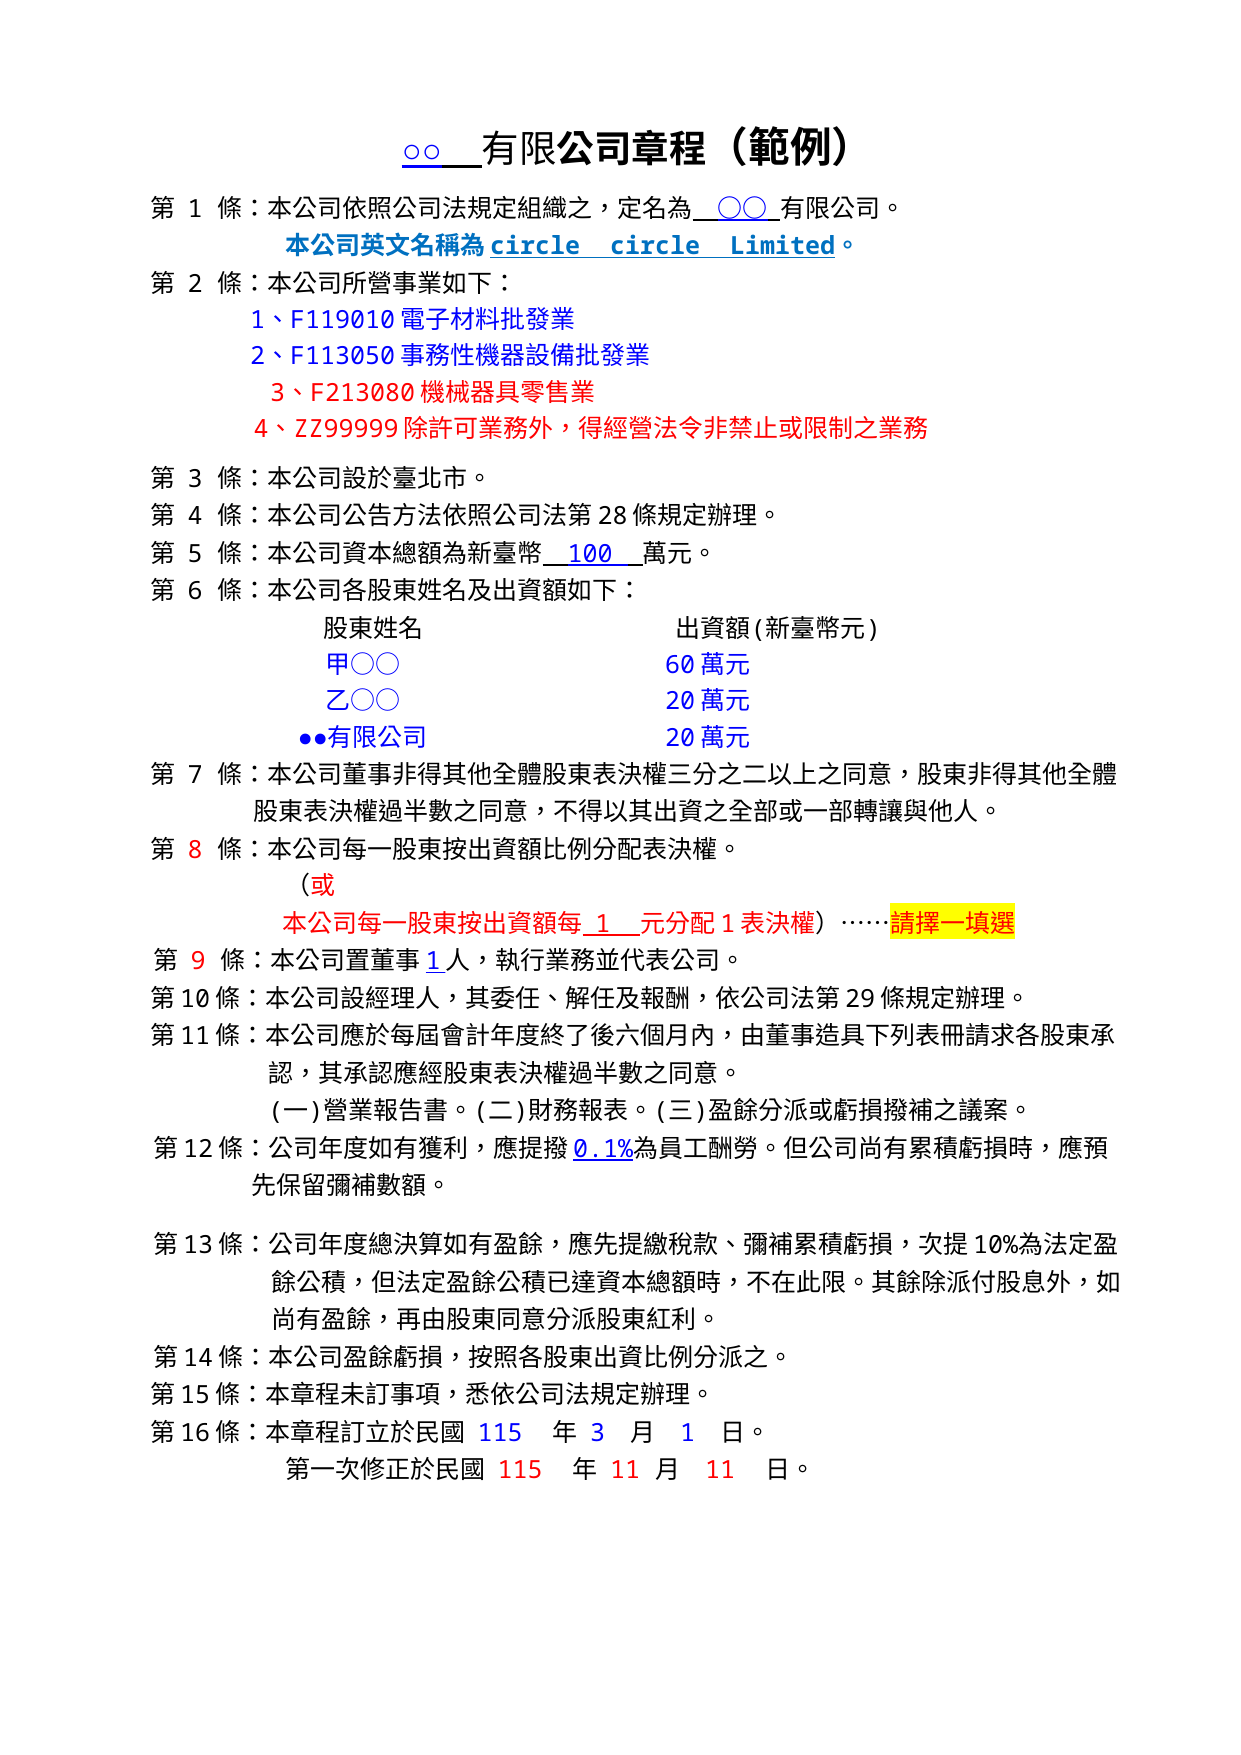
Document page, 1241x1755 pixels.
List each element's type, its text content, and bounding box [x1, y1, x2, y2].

text 第 3 條：本公司設於臺北市。 [150, 457, 1125, 494]
table_cell 60萬元 [493, 645, 922, 681]
text 3、F213080機械器具零售業 [150, 372, 1125, 408]
table_cell 甲○○ [233, 645, 493, 681]
text 1、F119010電子材料批發業 [150, 299, 1125, 336]
text 第 1 條：本公司依照公司法規定組織之，定名為 ○○ 有限公司。 [150, 187, 1171, 224]
table_cell ●●有限公司 [233, 717, 493, 753]
text 第一次修正於民國 115 年 11 月 11 日。 [150, 1449, 1125, 1486]
text 第 7 條：本公司董事非得其他全體股東表決權三分之二以上之同意，股東非得其他全體股東表決權過半數之同意，不得以其出資之全部或一部轉讓與他人。 [150, 753, 1125, 828]
text ○○ 有限公司章程（範例） [150, 114, 1125, 174]
text 第11條：本公司應於每屆會計年度終了後六個月內，由董事造具下列表冊請求各股東承認，其承認應經股東表決權過半數之同意。 [150, 1014, 1125, 1089]
text 本公司英文名稱為circle circle Limited。 [150, 224, 1171, 262]
text 第 6 條：本公司各股東姓名及出資額如下： [150, 569, 1125, 607]
text 第 8 條：本公司每一股東按出資額比例分配表決權。 [150, 828, 1125, 866]
table_cell 20萬元 [493, 681, 922, 717]
table_header 第12條：公司年度如有獲利，應提撥0.1%為員工酬勞。但公司尚有累積虧損時，應預先保留彌補數額。 [150, 1127, 1131, 1224]
table_cell 第13條：公司年度總決算如有盈餘，應先提繳稅款、彌補累積虧損，次提10%為法定盈餘公積，但法定盈餘公積已達資本總額時，不在此限。其餘除派付股息外，如尚有盈餘，再由股東同意分派股東紅利。 第14條：本公司盈餘虧損，按照各股東出資比例分派之。 [150, 1224, 1131, 1374]
text 第15條：本章程未訂事項，悉依公司法規定辦理。 [150, 1374, 1125, 1411]
text 2、F113050事務性機器設備批發業 [150, 336, 1125, 372]
table_header 出資額(新臺幣元) [493, 607, 922, 644]
text (一)營業報告書。(二)財務報表。(三)盈餘分派或虧損撥補之議案。 [268, 1089, 1125, 1127]
text 4、ZZ99999除許可業務外，得經營法令非禁止或限制之業務 [147, 408, 1125, 444]
text 第 5 條：本公司資本總額為新臺幣 100 萬元。 [150, 532, 1125, 569]
text 本公司每一股東按出資額每 1 元分配1表決權）……請擇一填選 [283, 902, 1125, 939]
table_header 股東姓名 [233, 607, 493, 644]
text 第 4 條：本公司公告方法依照公司法第28條規定辦理。 [150, 494, 1125, 532]
table_cell 20萬元 [493, 717, 922, 753]
text 第16條：本章程訂立於民國 115 年 3 月 1 日。 [150, 1411, 1125, 1449]
text 第 2 條：本公司所營事業如下： [150, 262, 1125, 299]
text 第10條：本公司設經理人，其委任、解任及報酬，依公司法第29條規定辦理。 [150, 977, 1125, 1014]
text （或 [150, 866, 1125, 902]
table_cell 乙○○ [233, 681, 493, 717]
table_header 第 9 條：本公司置董事1人，執行業務並代表公司。 [150, 940, 1131, 977]
